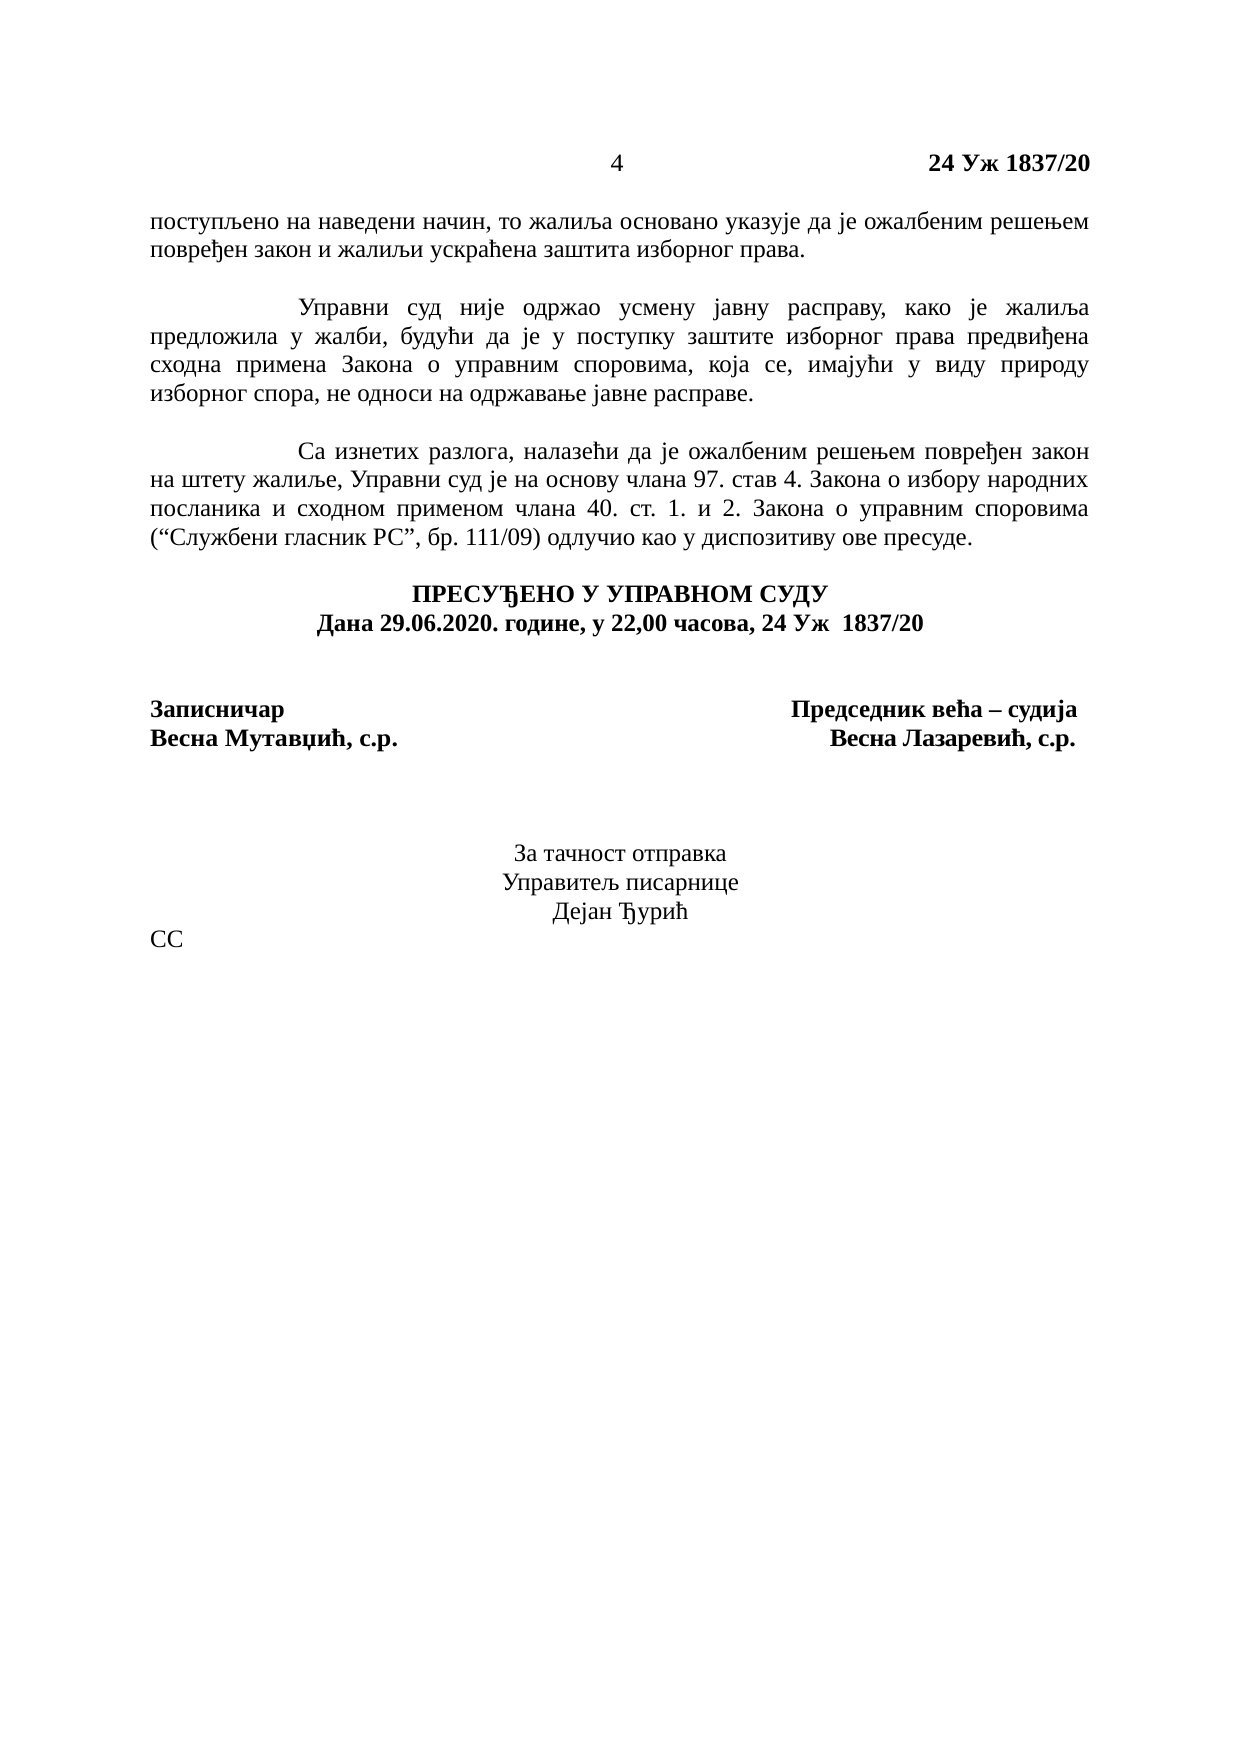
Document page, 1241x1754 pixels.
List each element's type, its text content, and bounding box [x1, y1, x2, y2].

text Дана 29.06.2020. године, у 22,00 часова, 24 Уж 1837/20 [150, 608, 1090, 637]
text Дејан Ђурић [150, 896, 1090, 924]
text Са изнетих разлога, налазећи да је ожалбеним решењем повређен закон на штету жалиље, Управни суд је на основу члана 97. став 4. Закона о избору народних посланика и сходном применом члана 40. ст. 1. и 2. Закона о управним споровима (“Службени гласник РС”, бр. 111/09) одлучио као у диспозитиву ове пресуде. [150, 436, 1090, 551]
text ПРЕСУЂЕНО У УПРАВНОМ СУДУ [150, 579, 1090, 608]
text За тачност отправка [150, 838, 1090, 867]
text Управни суд није одржао усмену јавну расправу, како је жалиља предложила у жалби, будући да је у поступку заштите изборног права предвиђена сходна примена Закона о управним споровима, која се, имајући у виду природу изборног спора, не односи на одржавање јавне расправе. [150, 292, 1090, 407]
text поступљено на наведени начин, то жалиља основано указује да је ожалбеним решењем повређен закон и жалиљи ускраћена заштита изборног права. [150, 206, 1090, 263]
text Весна Мутавџић, с.р. Весна Лазаревић, с.р. [150, 723, 1090, 752]
text Записничар Председник већа – судија [150, 694, 1090, 723]
text Управитељ писарнице [150, 867, 1090, 896]
text СС [150, 924, 1090, 953]
